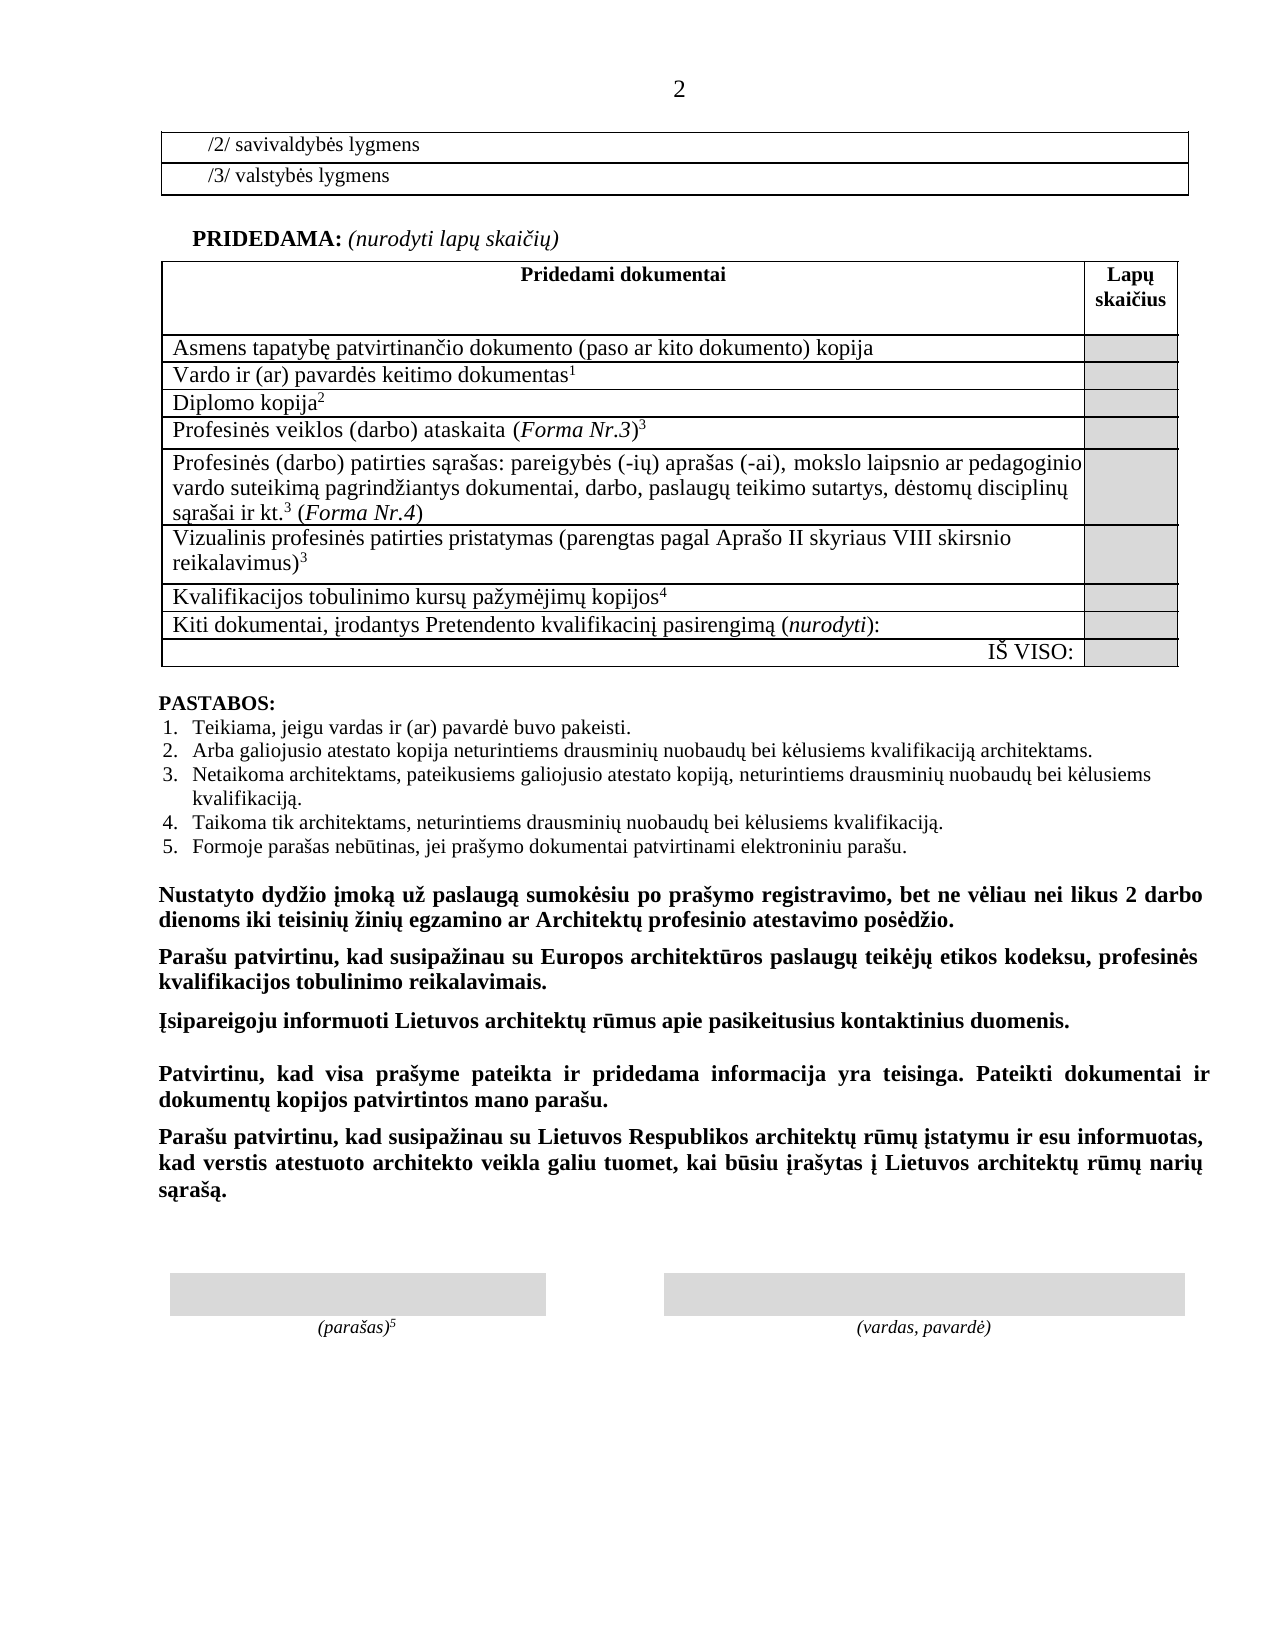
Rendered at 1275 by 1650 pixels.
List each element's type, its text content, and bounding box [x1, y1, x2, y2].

table_cell [1085, 336, 1177, 361]
table_cell (vardas, pavardė) [664, 1316, 1185, 1343]
table_cell /3/ valstybės lygmens [162, 164, 1188, 194]
table_header [546, 1273, 664, 1316]
text kvalifikacijos tobulinimo reikalavimais. [158, 969, 1211, 994]
table_cell [1085, 585, 1177, 611]
table_cell Kvalifikacijos tobulinimo kursų pažymėjimų kopijos4 [163, 585, 1084, 611]
table_cell [1085, 418, 1177, 448]
table_cell [1085, 363, 1177, 389]
text 5. Formoje parašas nebūtinas, jei prašymo dokumentai patvirtinami elektroniniu parašu. [162, 834, 1211, 858]
table_header [664, 1273, 1185, 1316]
text 3. Netaikoma architektams, pateikusiems galiojusio atestato kopiją, neturintiems drausminių nuobaudų bei kėlusiems kvalifikaciją. [162, 762, 1211, 810]
text 4. Taikoma tik architektams, neturintiems drausminių nuobaudų bei kėlusiems kvalifikaciją. [162, 810, 1211, 834]
table_cell [1085, 390, 1177, 416]
table_cell Profesinės (darbo) patirties sąrašas: pareigybės (-ių) aprašas (-ai), mokslo laipsnio ar pedagoginio vardo suteikimą pagrindžiantys dokumentai, darbo, paslaugų teikimo sutartys, dėstomų disciplinų sąrašai ir kt.3 (Forma Nr.4) [163, 450, 1084, 524]
table_cell [1085, 612, 1177, 638]
text Patvirtinu, kad visa prašyme pateikta ir pridedama informacija yra teisinga. Pateikti dokumentai ir dokumentų kopijos patvirtintos mano parašu. [158, 1060, 1211, 1112]
table_header Lapų skaičius [1085, 262, 1177, 334]
table_header [170, 1273, 546, 1316]
table_cell [1085, 450, 1177, 524]
table_cell /2/ savivaldybės lygmens [162, 133, 1188, 162]
text PRIDEDAMA: (nurodyti lapų skaičių) [158, 225, 1211, 250]
text PASTABOS: [158, 691, 1211, 714]
text 1. Teikiama, jeigu vardas ir (ar) pavardė buvo pakeisti. [162, 714, 1211, 739]
table_cell [1085, 526, 1177, 583]
text Parašu patvirtinu, kad susipažinau su Europos architektūros paslaugų teikėjų etikos kodeksu, profesinės [158, 943, 1211, 969]
table_cell Asmens tapatybę patvirtinančio dokumento (paso ar kito dokumento) kopija [163, 336, 1084, 361]
table_cell Vizualinis profesinės patirties pristatymas (parengtas pagal Aprašo II skyriaus VIII skirsnio reikalavimus)3 [163, 526, 1084, 583]
table_cell Diplomo kopija2 [163, 390, 1084, 416]
table_cell IŠ VISO: [163, 640, 1084, 666]
table_cell [546, 1316, 664, 1343]
text 2. Arba galiojusio atestato kopija neturintiems drausminių nuobaudų bei kėlusiems kvalifikaciją architektams. [162, 739, 1211, 762]
table_cell Profesinės veiklos (darbo) ataskaita (Forma Nr.3)3 [163, 418, 1084, 448]
table_header Pridedami dokumentai [163, 262, 1084, 334]
table_cell Kiti dokumentai, įrodantys Pretendento kvalifikacinį pasirengimą (nurodyti): [163, 612, 1084, 638]
table_cell (parašas)5 [170, 1316, 546, 1343]
text Nustatyto dydžio įmoką už paslaugą sumokėsiu po prašymo registravimo, bet ne vėliau nei likus 2 darbo dienoms iki teisinių žinių egzamino ar Architektų profesinio atestavimo posėdžio. [158, 883, 1204, 933]
text Parašu patvirtinu, kad susipažinau su Lietuvos Respublikos architektų rūmų įstatymu ir esu informuotas, kad verstis atestuoto architekto veikla galiu tuomet, kai būsiu įrašytas į Lietuvos architektų rūmų narių sąrašą. [158, 1123, 1203, 1202]
table_cell Vardo ir (ar) pavardės keitimo dokumentas1 [163, 363, 1084, 389]
text Įsipareigoju informuoti Lietuvos architektų rūmus apie pasikeitusius kontaktinius duomenis. [158, 1007, 1211, 1033]
table_cell [1085, 640, 1177, 666]
